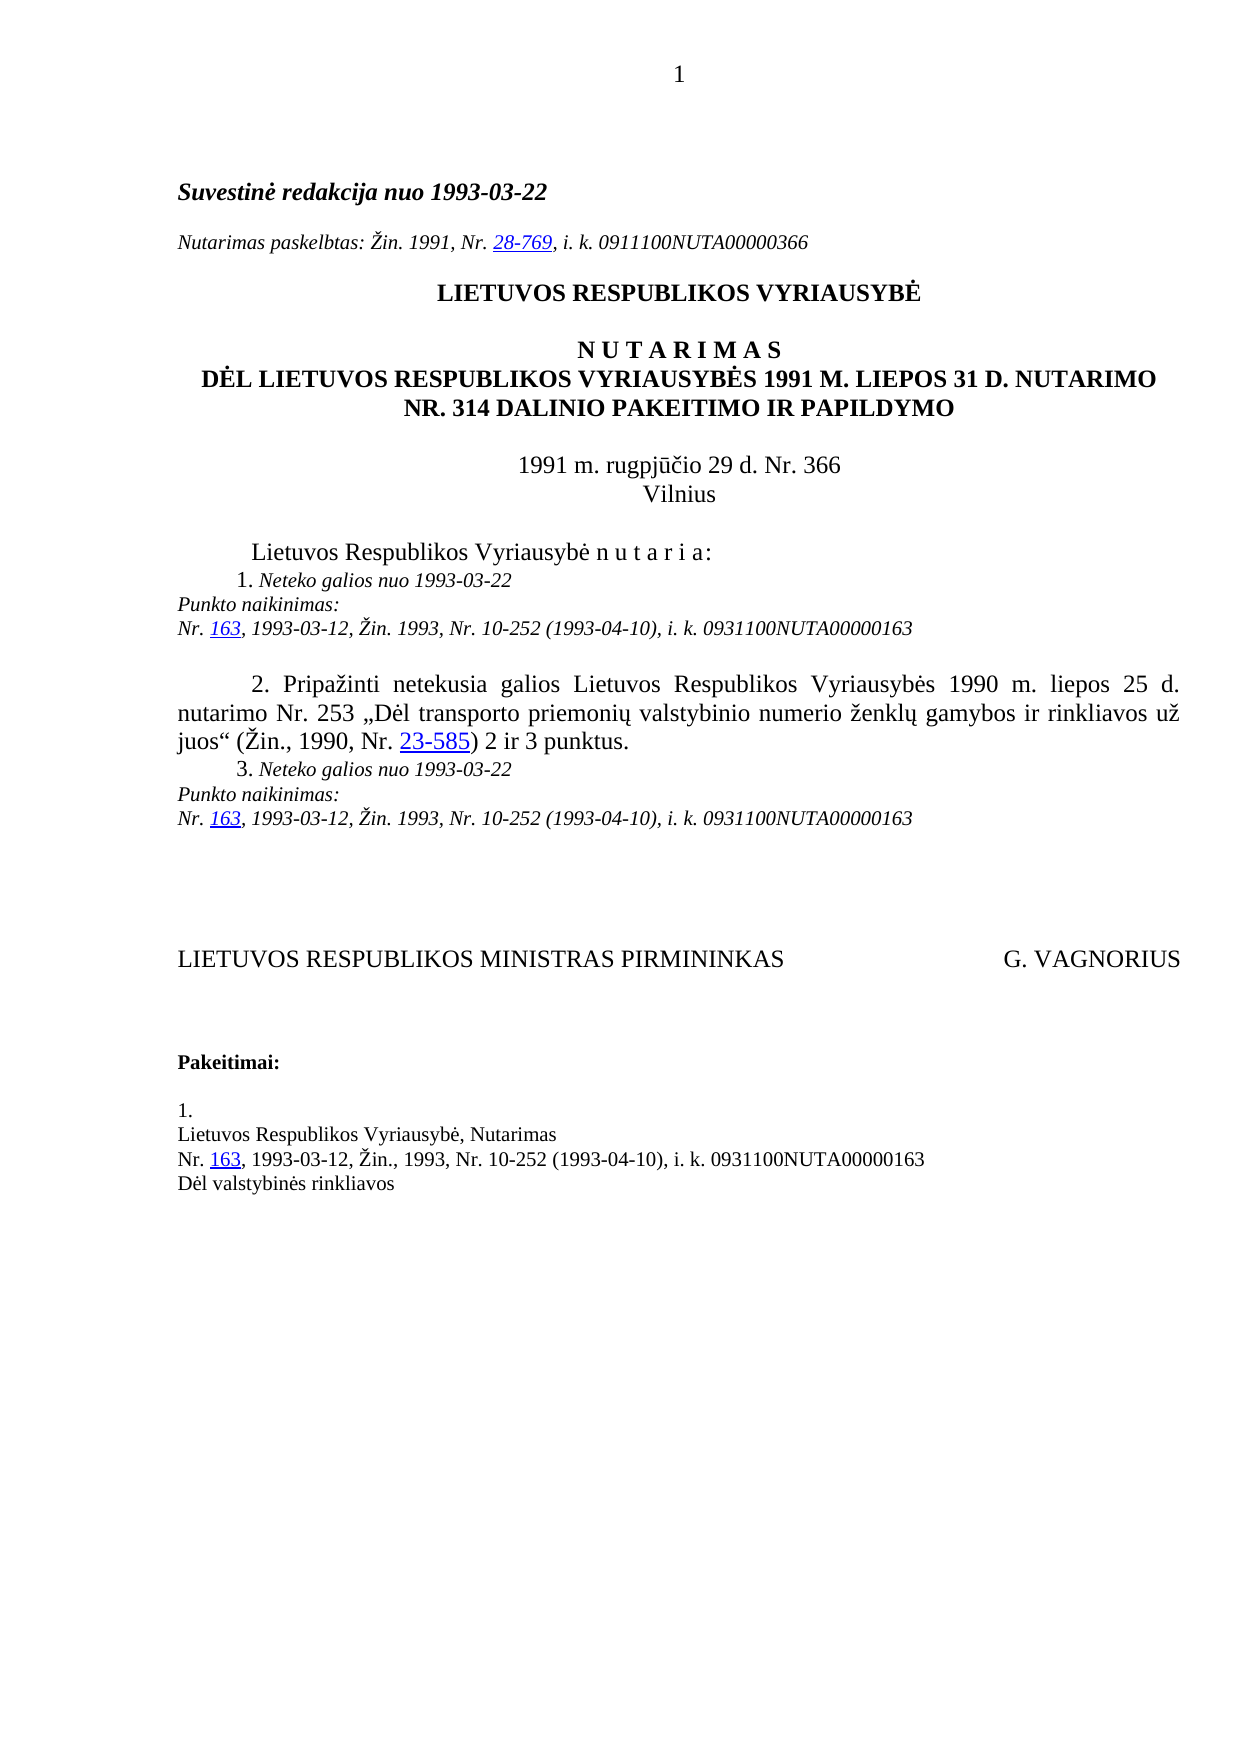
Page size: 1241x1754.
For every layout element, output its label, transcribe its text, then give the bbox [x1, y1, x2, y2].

text Lietuvos Respublikos Vyriausybė, Nutarimas [177, 1122, 1181, 1146]
text 1991 m. rugpjūčio 29 d. Nr. 366 [177, 451, 1181, 479]
text Nutarimas paskelbtas: Žin. 1991, Nr. 28-769, i. k. 0911100NUTA00000366 [177, 230, 1181, 254]
text 3. Neteko galios nuo 1993-03-22 [177, 755, 1181, 781]
text DĖL LIETUVOS RESPUBLIKOS VYRIAUSYBĖS 1991 M. LIEPOS 31 D. NUTARIMO NR. 314 DALINIO PAKEITIMO IR PAPILDYMO [177, 364, 1181, 422]
text Vilnius [177, 479, 1181, 508]
text LIETUVOS RESPUBLIKOS MINISTRAS PIRMININKAS G. VAGNORIUS [177, 944, 1181, 973]
text Nr. 163, 1993-03-12, Žin. 1993, Nr. 10-252 (1993-04-10), i. k. 0931100NUTA00000163 [177, 616, 1181, 640]
text Nr. 163, 1993-03-12, Žin., 1993, Nr. 10-252 (1993-04-10), i. k. 0931100NUTA00000163 [177, 1146, 1181, 1171]
text Punkto naikinimas: [177, 781, 1181, 806]
text 2. Pripažinti netekusia galios Lietuvos Respublikos Vyriausybės 1990 m. liepos 25 d. nutarimo Nr. 253 „Dėl transporto priemonių valstybinio numerio ženklų gamybos ir rinkliavos už juos“ (Žin., 1990, Nr. 23-585) 2 ir 3 punktus. [177, 669, 1181, 755]
text 1. [177, 1098, 1181, 1122]
text 1. Neteko galios nuo 1993-03-22 [177, 566, 1181, 592]
text Suvestinė redakcija nuo 1993-03-22 [177, 177, 1181, 206]
text Lietuvos Respublikos Vyriausybė nutaria: [177, 537, 1181, 566]
text LIETUVOS RESPUBLIKOS VYRIAUSYBĖ [177, 278, 1181, 307]
text Nr. 163, 1993-03-12, Žin. 1993, Nr. 10-252 (1993-04-10), i. k. 0931100NUTA00000163 [177, 806, 1181, 829]
text N U T A R I M A S [177, 336, 1181, 364]
text Pakeitimai: [177, 1050, 1181, 1074]
text Dėl valstybinės rinkliavos [177, 1171, 1181, 1194]
text Punkto naikinimas: [177, 592, 1181, 616]
